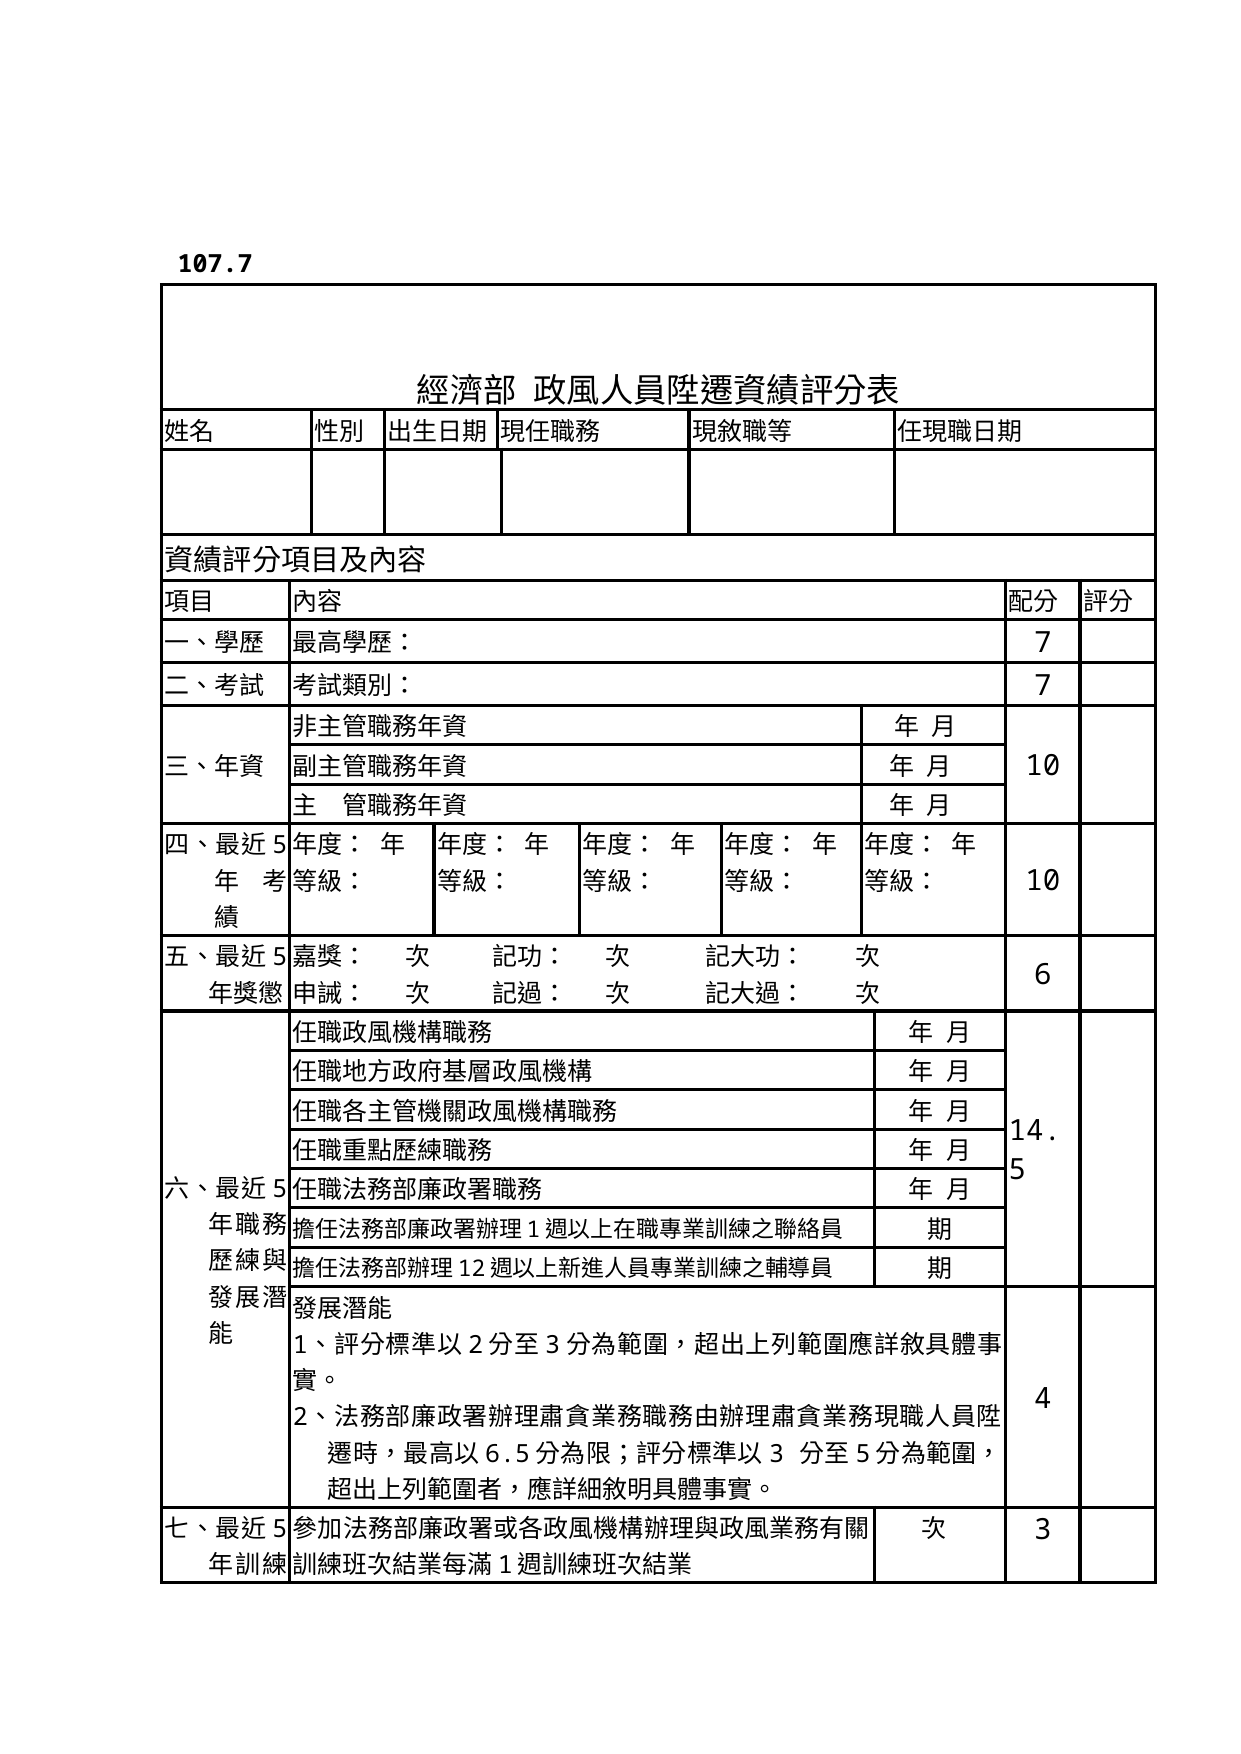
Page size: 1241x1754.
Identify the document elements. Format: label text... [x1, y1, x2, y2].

table_cell 7 [1007, 664, 1078, 704]
table_cell 評分 [1082, 582, 1154, 618]
table_cell 配分 [1007, 582, 1078, 618]
table_cell 年 月 [863, 707, 1004, 743]
table_cell 擔任法務部辦理12週以上新進人員專業訓練之輔導員 [291, 1249, 873, 1285]
text 107.7 [177, 158, 1092, 283]
table_cell 嘉獎： 次 記功： 次 記大功： 次 申誡： 次 記過： 次 記大過： 次 [291, 937, 1004, 1009]
table_cell 年度： 年 等級： [863, 825, 1004, 934]
table_cell 14.5 [1007, 1013, 1078, 1285]
table_cell 六、最近5年職務歷練與發展潛能 [163, 1013, 288, 1506]
table_cell 年度： 年 等級： [581, 825, 720, 934]
table_cell 年 月 [876, 1170, 1004, 1206]
table_cell 年度： 年 等級： [723, 825, 860, 934]
table_cell 年度： 年 等級： [436, 825, 578, 934]
table_cell 現任職務 [499, 411, 687, 448]
table_cell 考試類別： [291, 664, 1004, 704]
table_cell 非主管職務年資 [291, 707, 860, 743]
table_cell [1082, 1013, 1154, 1285]
table_header 經濟部 政風人員陞遷資績評分表 [163, 286, 1154, 408]
table_cell 最高學歷： [291, 621, 1004, 661]
table_cell [163, 451, 310, 533]
table_cell 任職法務部廉政署職務 [291, 1170, 873, 1206]
table_cell [896, 451, 1154, 533]
table_cell 期 [876, 1249, 1004, 1285]
table_cell 資績評分項目及內容 [163, 536, 1154, 579]
table_cell 參加法務部廉政署或各政風機構辦理與政風業務有關訓練班次結業每滿1週訓練班次結業 [291, 1509, 873, 1581]
table_cell 任職重點歷練職務 [291, 1131, 873, 1167]
table_cell 3 [1007, 1509, 1078, 1581]
table_cell 任職各主管機關政風機構職務 [291, 1091, 873, 1127]
table_cell [503, 451, 687, 533]
table_cell 項目 [163, 582, 288, 618]
table_cell 年 月 [863, 786, 1004, 822]
table_cell [386, 451, 500, 533]
table_cell 內容 [291, 582, 1004, 618]
table_cell [1082, 707, 1154, 822]
table_cell 二、考試 [163, 664, 288, 704]
table_cell 性別 [313, 411, 383, 448]
table_cell [313, 451, 383, 533]
table_cell [1082, 664, 1154, 704]
table_cell 10 [1007, 825, 1078, 934]
table_cell [1082, 1509, 1154, 1581]
table_cell 七、最近5年訓練 [163, 1509, 288, 1581]
table_cell 年 月 [876, 1052, 1004, 1088]
table_cell 次 [876, 1509, 1004, 1581]
table_cell 五、最近5年獎懲 [163, 937, 288, 1009]
table_cell 年 月 [876, 1131, 1004, 1167]
table_cell 任職地方政府基層政風機構 [291, 1052, 873, 1088]
table_cell 任現職日期 [896, 411, 1154, 448]
table_cell 年 月 [876, 1091, 1004, 1127]
table_cell [1082, 1288, 1154, 1506]
table_cell [1082, 825, 1154, 934]
table_cell 年 月 [876, 1013, 1004, 1049]
table_cell 三、年資 [163, 707, 288, 822]
table_cell 出生日期 [386, 411, 496, 448]
table_cell 10 [1007, 707, 1078, 822]
table_cell 發展潛能 1、評分標準以2分至3分為範圍，超出上列範圍應詳敘具體事實。 2、法務部廉政署辦理肅貪業務職務由辦理肅貪業務現職人員陞遷時，最高以6.5分為限；評分標準以3 分至5分為範圍，超出上列範圍者，應詳細敘明具體事實。 [291, 1288, 1004, 1506]
table_cell 副主管職務年資 [291, 746, 860, 782]
table_cell 6 [1007, 937, 1078, 1009]
table_cell 年 月 [863, 746, 1004, 782]
table_cell [1082, 621, 1154, 661]
table_cell 4 [1007, 1288, 1078, 1506]
table_cell 一、學歷 [163, 621, 288, 661]
table_cell 現敘職等 [691, 411, 893, 448]
table_cell 7 [1007, 621, 1078, 661]
table_cell 擔任法務部廉政署辦理1週以上在職專業訓練之聯絡員 [291, 1209, 873, 1246]
table_cell 期 [876, 1209, 1004, 1246]
table_cell 姓名 [163, 411, 310, 448]
table_cell [691, 451, 893, 533]
table_cell 任職政風機構職務 [291, 1013, 873, 1049]
table_cell 主 管職務年資 [291, 786, 860, 822]
table_cell [1082, 937, 1154, 1009]
table_cell 年度： 年 等級： [291, 825, 432, 934]
table_cell 四、最近5年考績 [163, 825, 288, 934]
